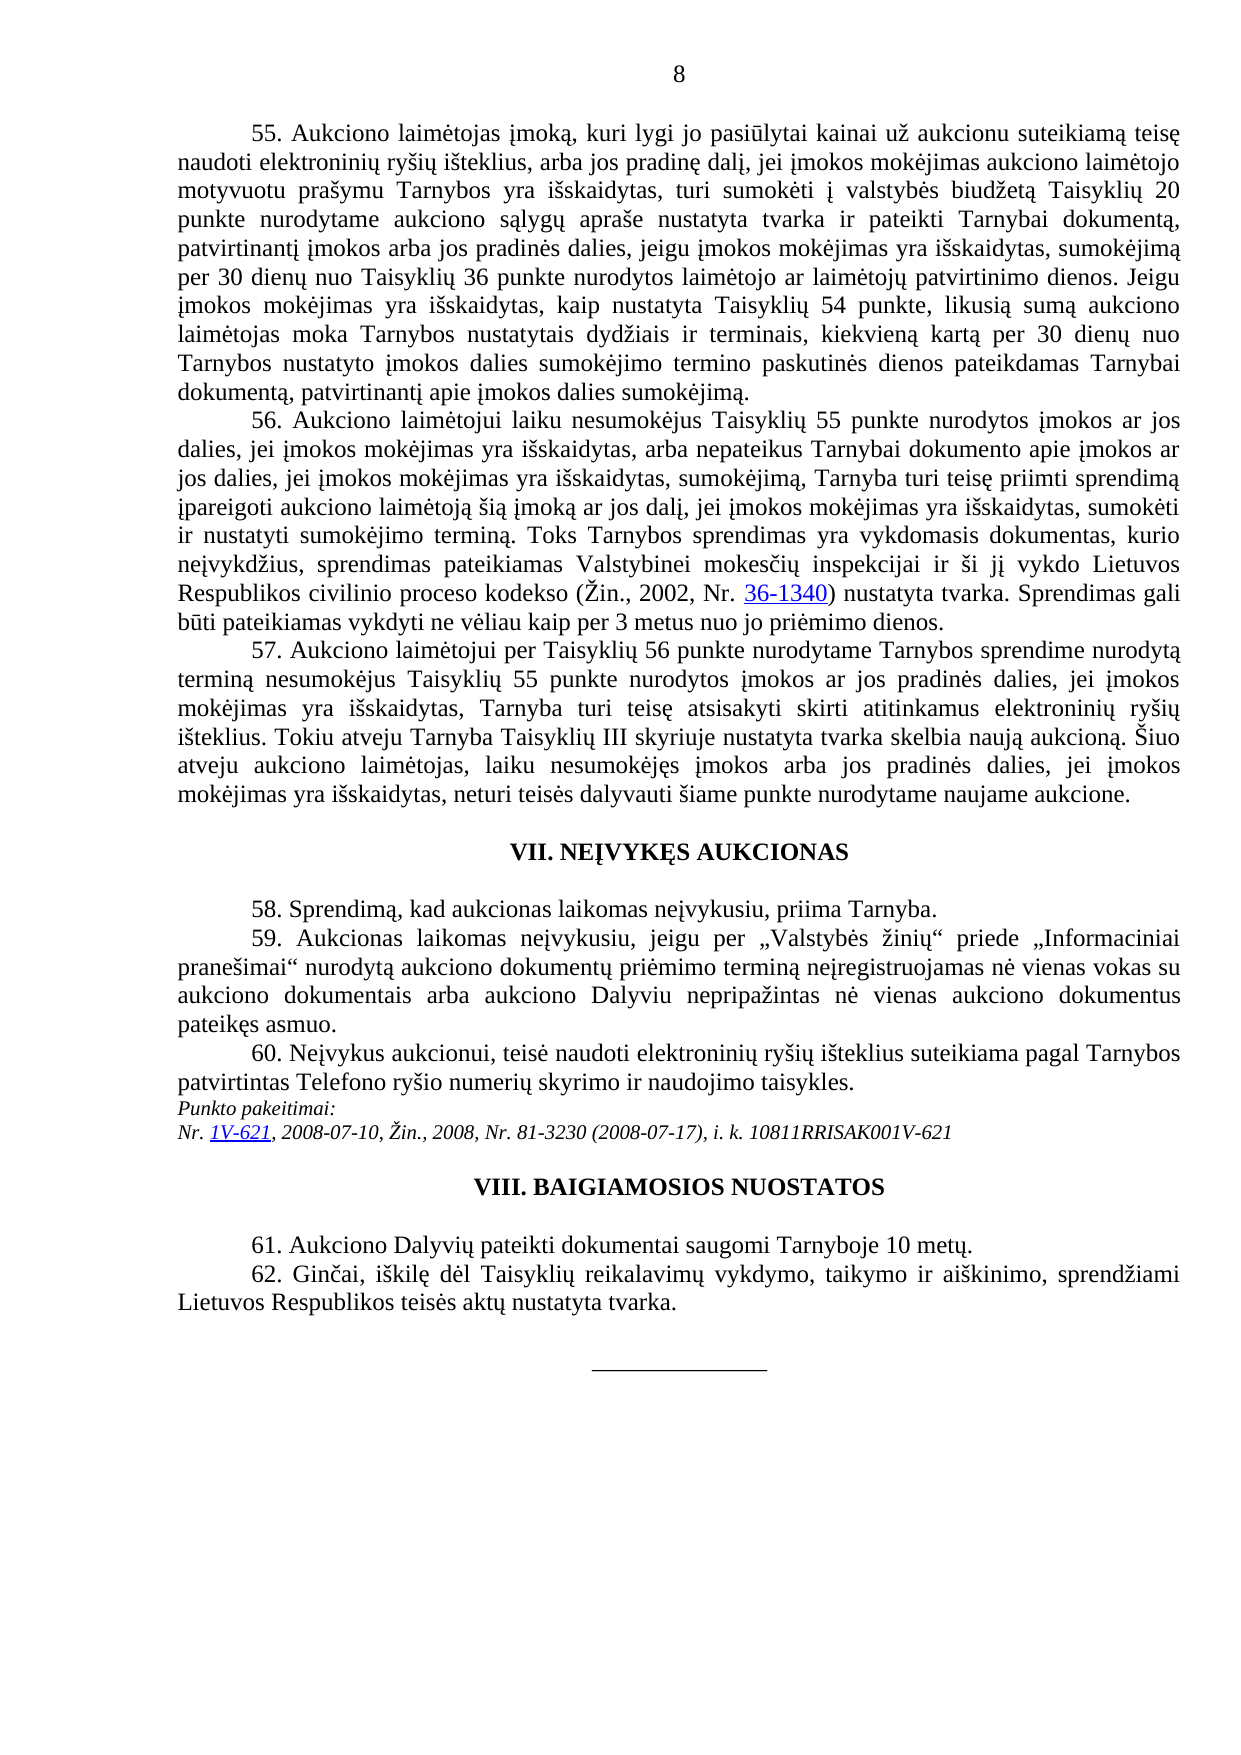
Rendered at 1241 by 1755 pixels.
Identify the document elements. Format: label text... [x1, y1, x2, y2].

text 61. Aukciono Dalyvių pateikti dokumentai saugomi Tarnyboje 10 metų. [177, 1230, 1181, 1259]
text ______________ [177, 1345, 1181, 1374]
text VIII. BAIGIAMOSIOS NUOSTATOS [177, 1172, 1181, 1201]
text 62. Ginčai, iškilę dėl Taisyklių reikalavimų vykdymo, taikymo ir aiškinimo, sprendžiami Lietuvos Respublikos teisės aktų nustatyta tvarka. [177, 1259, 1181, 1316]
text 58. Sprendimą, kad aukcionas laikomas neįvykusiu, priima Tarnyba. [177, 894, 1181, 923]
text Punkto pakeitimai: [177, 1096, 1181, 1120]
text 57. Aukciono laimėtojui per Taisyklių 56 punkte nurodytame Tarnybos sprendime nurodytą terminą nesumokėjus Taisyklių 55 punkte nurodytos įmokos ar jos pradinės dalies, jei įmokos mokėjimas yra išskaidytas, Tarnyba turi teisę atsisakyti skirti atitinkamus elektroninių ryšių išteklius. Tokiu atveju Tarnyba Taisyklių III skyriuje nustatyta tvarka skelbia naują aukcioną. Šiuo atveju aukciono laimėtojas, laiku nesumokėjęs įmokos arba jos pradinės dalies, jei įmokos mokėjimas yra išskaidytas, neturi teisės dalyvauti šiame punkte nurodytame naujame aukcione. [177, 636, 1181, 808]
text 56. Aukciono laimėtojui laiku nesumokėjus Taisyklių 55 punkte nurodytos įmokos ar jos dalies, jei įmokos mokėjimas yra išskaidytas, arba nepateikus Tarnybai dokumento apie įmokos ar jos dalies, jei įmokos mokėjimas yra išskaidytas, sumokėjimą, Tarnyba turi teisę priimti sprendimą įpareigoti aukciono laimėtoją šią įmoką ar jos dalį, jei įmokos mokėjimas yra išskaidytas, sumokėti ir nustatyti sumokėjimo terminą. Toks Tarnybos sprendimas yra vykdomasis dokumentas, kurio neįvykdžius, sprendimas pateikiamas Valstybinei mokesčių inspekcijai ir ši jį vykdo Lietuvos Respublikos civilinio proceso kodekso (Žin., 2002, Nr. 36-1340) nustatyta tvarka. Sprendimas gali būti pateikiamas vykdyti ne vėliau kaip per 3 metus nuo jo priėmimo dienos. [177, 406, 1181, 636]
text 60. Neįvykus aukcionui, teisė naudoti elektroninių ryšių išteklius suteikiama pagal Tarnybos patvirtintas Telefono ryšio numerių skyrimo ir naudojimo taisykles. [177, 1038, 1181, 1096]
text Nr. 1V-621, 2008-07-10, Žin., 2008, Nr. 81-3230 (2008-07-17), i. k. 10811RRISAK001V-621 [177, 1120, 1181, 1144]
text 59. Aukcionas laikomas neįvykusiu, jeigu per „Valstybės žinių“ priede „Informaciniai pranešimai“ nurodytą aukciono dokumentų priėmimo terminą neįregistruojamas nė vienas vokas su aukciono dokumentais arba aukciono Dalyviu nepripažintas nė vienas aukciono dokumentus pateikęs asmuo. [177, 923, 1181, 1038]
text 55. Aukciono laimėtojas įmoką, kuri lygi jo pasiūlytai kainai už aukcionu suteikiamą teisę naudoti elektroninių ryšių išteklius, arba jos pradinę dalį, jei įmokos mokėjimas aukciono laimėtojo motyvuotu prašymu Tarnybos yra išskaidytas, turi sumokėti į valstybės biudžetą Taisyklių 20 punkte nurodytame aukciono sąlygų apraše nustatyta tvarka ir pateikti Tarnybai dokumentą, patvirtinantį įmokos arba jos pradinės dalies, jeigu įmokos mokėjimas yra išskaidytas, sumokėjimą per 30 dienų nuo Taisyklių 36 punkte nurodytos laimėtojo ar laimėtojų patvirtinimo dienos. Jeigu įmokos mokėjimas yra išskaidytas, kaip nustatyta Taisyklių 54 punkte, likusią sumą aukciono laimėtojas moka Tarnybos nustatytais dydžiais ir terminais, kiekvieną kartą per 30 dienų nuo Tarnybos nustatyto įmokos dalies sumokėjimo termino paskutinės dienos pateikdamas Tarnybai dokumentą, patvirtinantį apie įmokos dalies sumokėjimą. [177, 118, 1181, 406]
text VII. NEĮVYKĘS AUKCIONAS [177, 837, 1181, 866]
